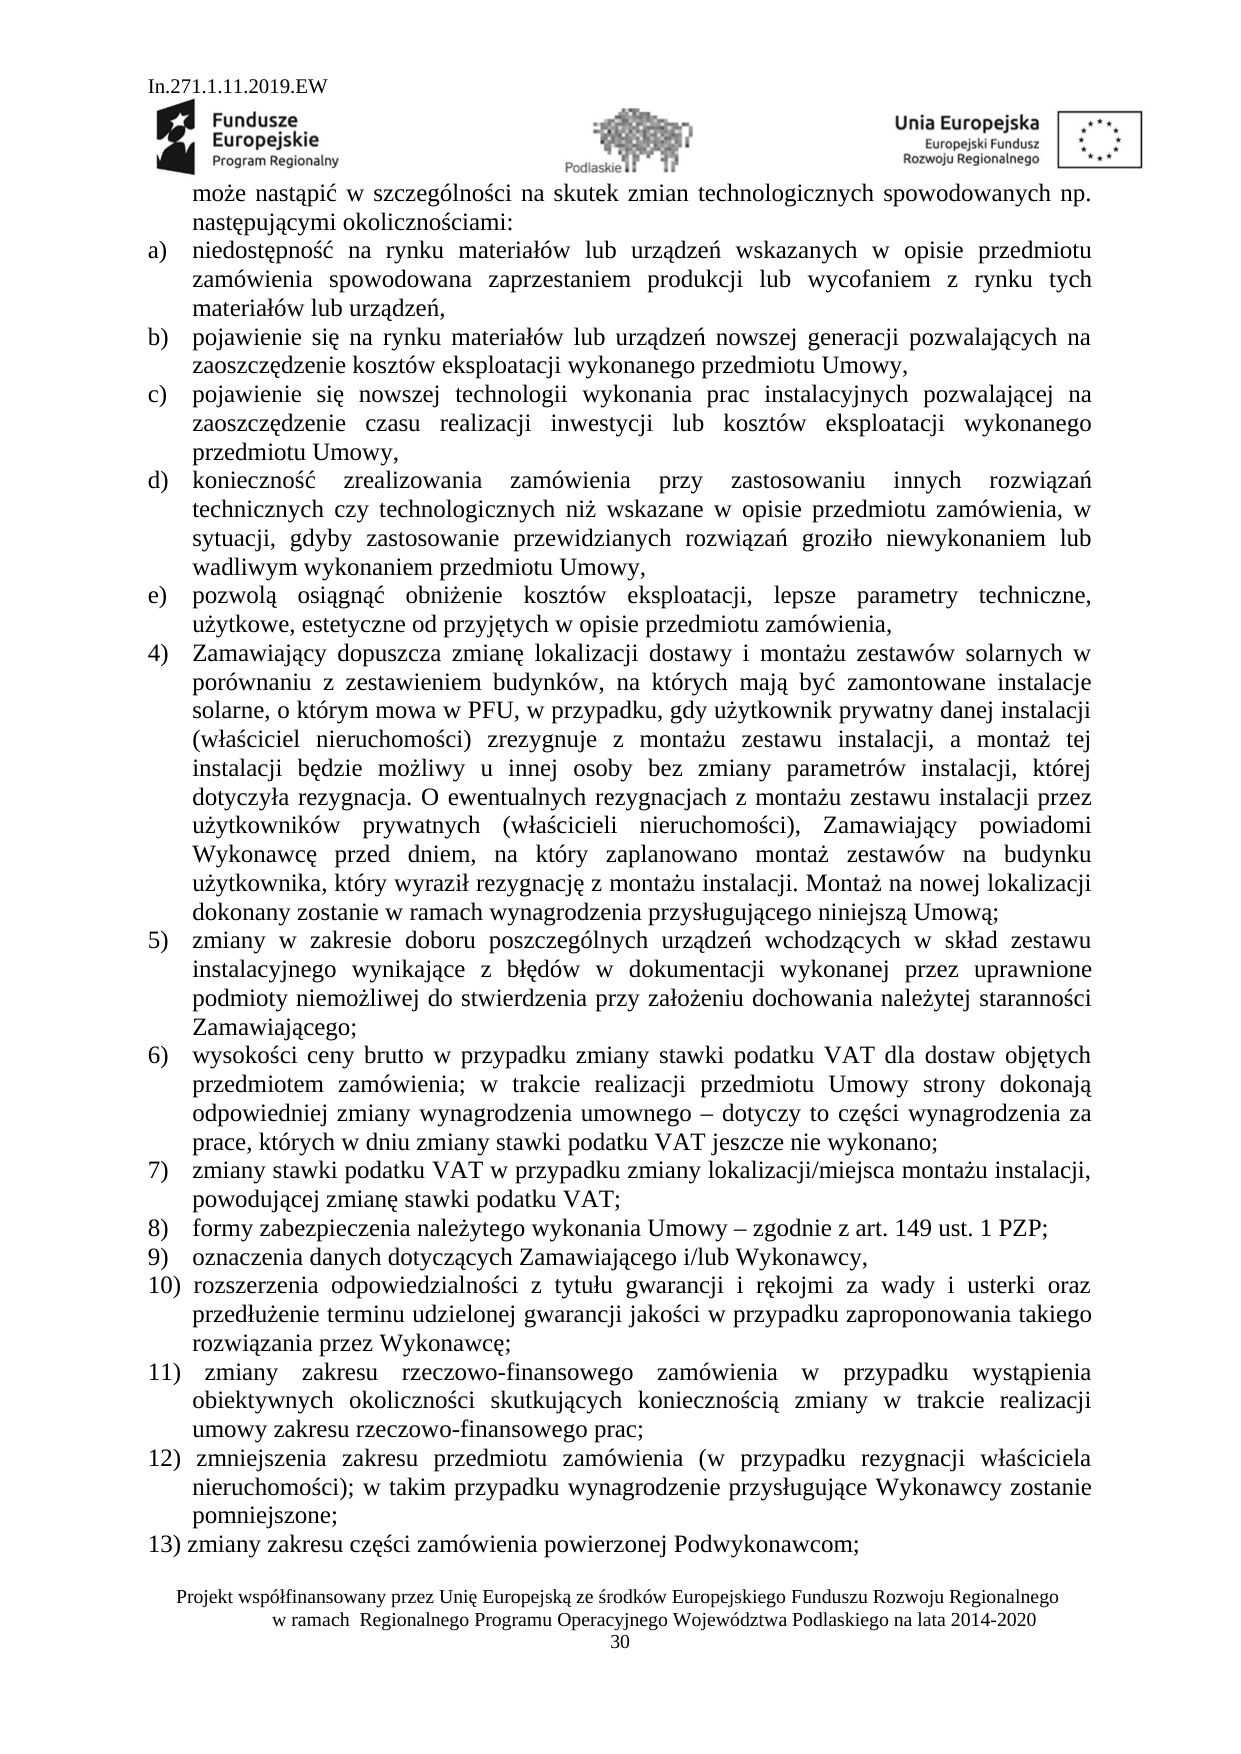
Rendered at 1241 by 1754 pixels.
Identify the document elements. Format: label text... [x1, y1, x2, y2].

text 4) Zamawiający dopuszcza zmianę lokalizacji dostawy i montażu zestawów solarnych w porównaniu z zestawieniem budynków, na których mają być zamontowane instalacje solarne, o którym mowa w PFU, w przypadku, gdy użytkownik prywatny danej instalacji (właściciel nieruchomości) zrezygnuje z montażu zestawu instalacji, a montaż tej instalacji będzie możliwy u innej osoby bez zmiany parametrów instalacji, której dotyczyła rezygnacja. O ewentualnych rezygnacjach z montażu zestawu instalacji przez użytkowników prywatnych (właścicieli nieruchomości), Zamawiający powiadomi Wykonawcę przed dniem, na który zaplanowano montaż zestawów na budynku użytkownika, który wyraził rezygnację z montażu instalacji. Montaż na nowej lokalizacji dokonany zostanie w ramach wynagrodzenia przysługującego niniejszą Umową; [148, 638, 1092, 925]
text 10) rozszerzenia odpowiedzialności z tytułu gwarancji i rękojmi za wady i usterki oraz przedłużenie terminu udzielonej gwarancji jakości w przypadku zaproponowania takiego rozwiązania przez Wykonawcę; [148, 1270, 1092, 1357]
text 8) formy zabezpieczenia należytego wykonania Umowy – zgodnie z art. 149 ust. 1 PZP; [148, 1213, 1092, 1242]
text 13) zmiany zakresu części zamówienia powierzonej Podwykonawcom; [148, 1529, 1092, 1558]
text 6) wysokości ceny brutto w przypadku zmiany stawki podatku VAT dla dostaw objętych przedmiotem zamówienia; w trakcie realizacji przedmiotu Umowy strony dokonają odpowiedniej zmiany wynagrodzenia umownego – dotyczy to części wynagrodzenia za prace, których w dniu zmiany stawki podatku VAT jeszcze nie wykonano; [148, 1040, 1092, 1155]
text c) pojawienie się nowszej technologii wykonania prac instalacyjnych pozwalającej na zaoszczędzenie czasu realizacji inwestycji lub kosztów eksploatacji wykonanego przedmiotu Umowy, [148, 379, 1092, 465]
text a) niedostępność na rynku materiałów lub urządzeń wskazanych w opisie przedmiotu zamówienia spowodowana zaprzestaniem produkcji lub wycofaniem z rynku tych materiałów lub urządzeń, [148, 235, 1092, 322]
text 9) oznaczenia danych dotyczących Zamawiającego i/lub Wykonawcy, [148, 1242, 1092, 1270]
text b) pojawienie się na rynku materiałów lub urządzeń nowszej generacji pozwalających na zaoszczędzenie kosztów eksploatacji wykonanego przedmiotu Umowy, [148, 322, 1092, 379]
text e) pozwolą osiągnąć obniżenie kosztów eksploatacji, lepsze parametry techniczne, użytkowe, estetyczne od przyjętych w opisie przedmiotu zamówienia, [148, 580, 1092, 638]
text 12) zmniejszenia zakresu przedmiotu zamówienia (w przypadku rezygnacji właściciela nieruchomości); w takim przypadku wynagrodzenie przysługujące Wykonawcy zostanie pomniejszone; [148, 1443, 1092, 1529]
text 7) zmiany stawki podatku VAT w przypadku zmiany lokalizacji/miejsca montażu instalacji, powodującej zmianę stawki podatku VAT; [148, 1155, 1092, 1213]
text 11) zmiany zakresu rzeczowo-finansowego zamówienia w przypadku wystąpienia obiektywnych okoliczności skutkujących koniecznością zmiany w trakcie realizacji umowy zakresu rzeczowo-finansowego prac; [148, 1357, 1092, 1443]
text 5) zmiany w zakresie doboru poszczególnych urządzeń wchodzących w skład zestawu instalacyjnego wynikające z błędów w dokumentacji wykonanej przez uprawnione podmioty niemożliwej do stwierdzenia przy założeniu dochowania należytej staranności Zamawiającego; [148, 925, 1092, 1040]
text może nastąpić w szczególności na skutek zmian technologicznych spowodowanych np. następującymi okolicznościami: [148, 178, 1092, 235]
text d) konieczność zrealizowania zamówienia przy zastosowaniu innych rozwiązań technicznych czy technologicznych niż wskazane w opisie przedmiotu zamówienia, w sytuacji, gdyby zastosowanie przewidzianych rozwiązań groziło niewykonaniem lub wadliwym wykonaniem przedmiotu Umowy, [148, 465, 1092, 580]
